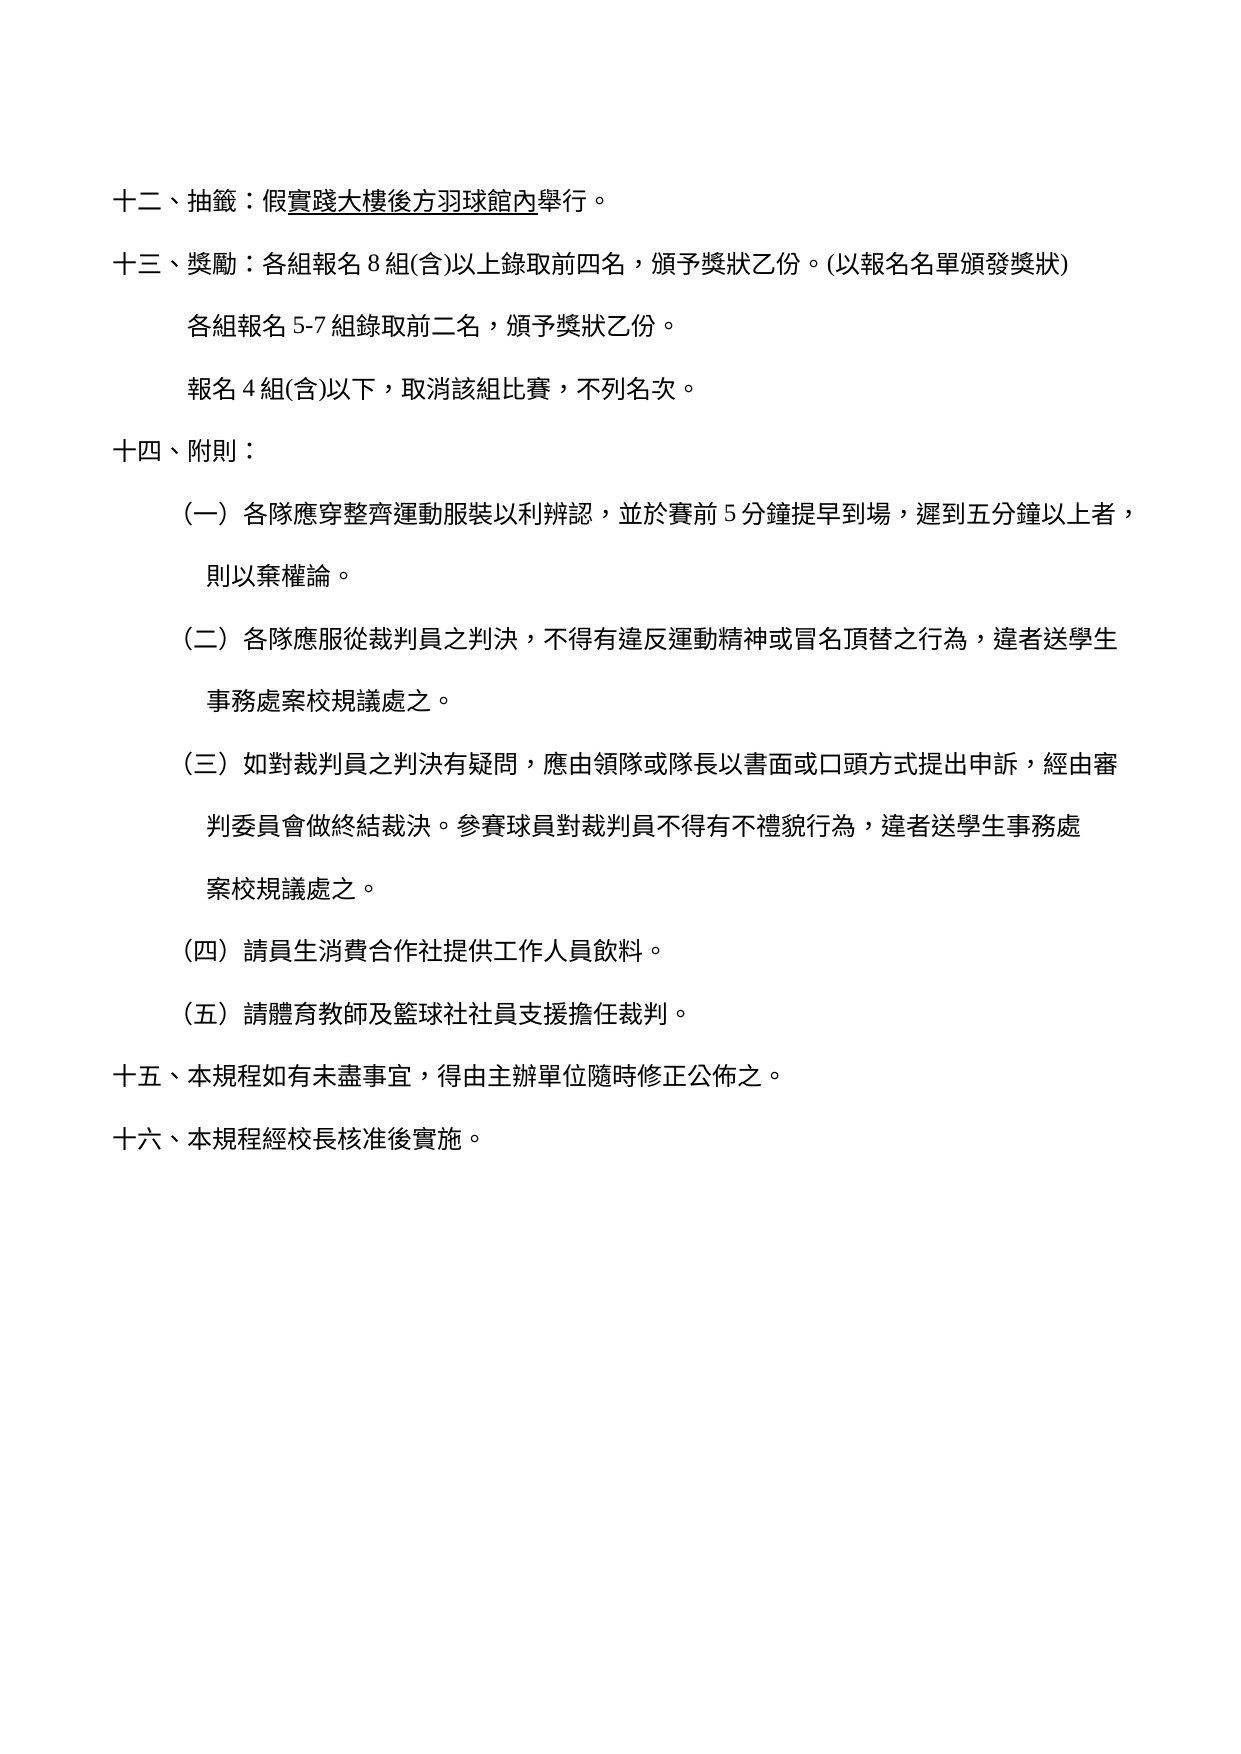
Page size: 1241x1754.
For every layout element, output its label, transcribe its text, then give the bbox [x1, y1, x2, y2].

text 十五、本規程如有未盡事宜，得由主辦單位隨時修正公佈之。 [112, 1033, 1128, 1096]
text （四）請員生消費合作社提供工作人員飲料。 [150, 908, 1128, 971]
text 案校規議處之。 [150, 846, 1128, 908]
text 判委員會做終結裁決。參賽球員對裁判員不得有不禮貌行為，違者送學生事務處 [150, 783, 1128, 846]
text （三）如對裁判員之判決有疑問，應由領隊或隊長以書面或口頭方式提出申訴，經由審 [150, 721, 1128, 783]
text 各組報名5-7組錄取前二名，頒予獎狀乙份。 [112, 283, 1128, 346]
text 十六、本規程經校長核准後實施。 [112, 1096, 1128, 1158]
text 十二、抽籤：假實踐大樓後方羽球館內舉行。 [112, 158, 1128, 221]
text 十三、獎勵：各組報名8組(含)以上錄取前四名，頒予獎狀乙份。(以報名名單頒發獎狀) [112, 221, 1128, 283]
text （二）各隊應服從裁判員之判決，不得有違反運動精神或冒名頂替之行為，違者送學生 [150, 596, 1128, 658]
text （五）請體育教師及籃球社社員支援擔任裁判。 [150, 971, 1128, 1033]
text 則以棄權論。 [150, 533, 1128, 596]
text 報名4組(含)以下，取消該組比賽，不列名次。 [112, 346, 1128, 408]
text （一）各隊應穿整齊運動服裝以利辨認，並於賽前5分鐘提早到場，遲到五分鐘以上者， [150, 471, 1128, 533]
text 十四、附則： [112, 408, 1128, 471]
text 事務處案校規議處之。 [150, 658, 1128, 721]
